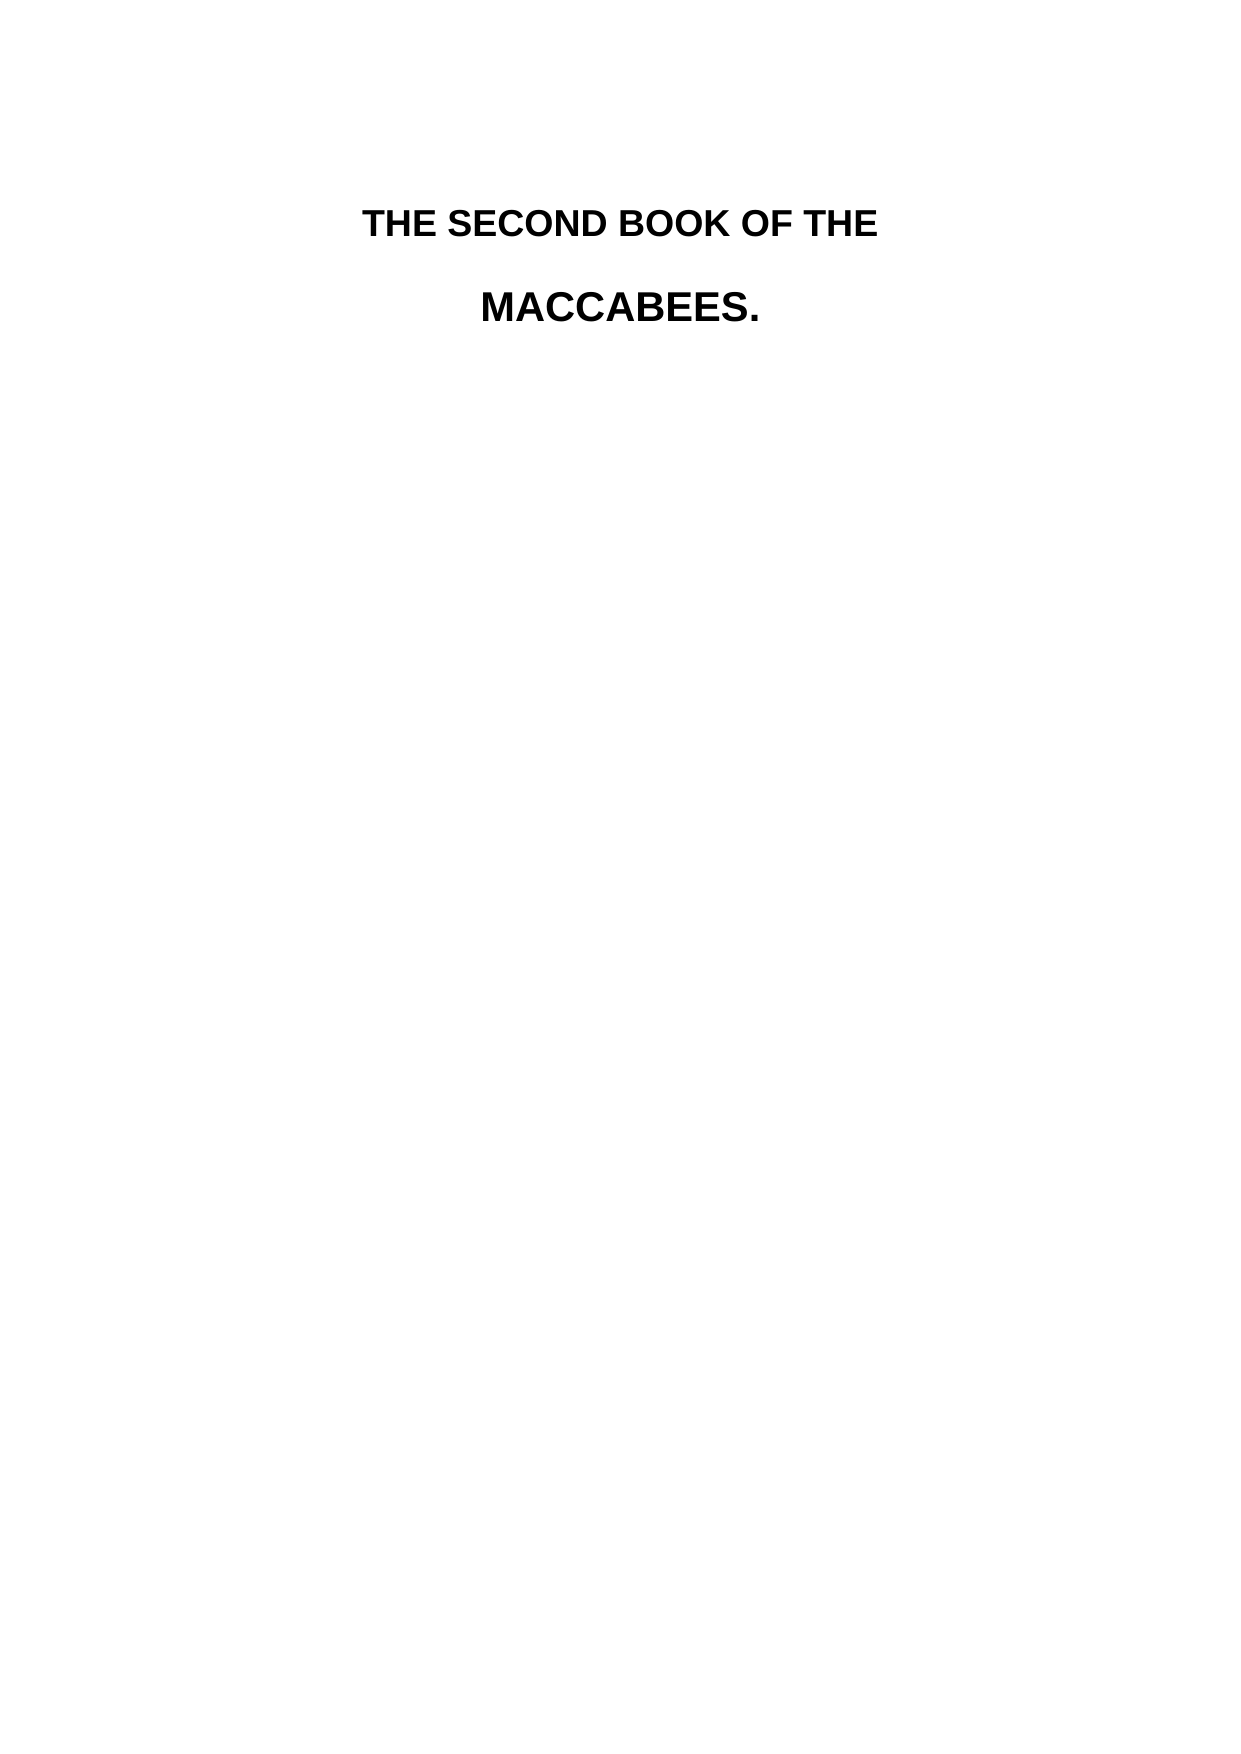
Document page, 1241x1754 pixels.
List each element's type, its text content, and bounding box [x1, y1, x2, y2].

title MACCABEES. [118, 282, 1122, 330]
title THE SECOND BOOK OF THE [118, 201, 1122, 244]
